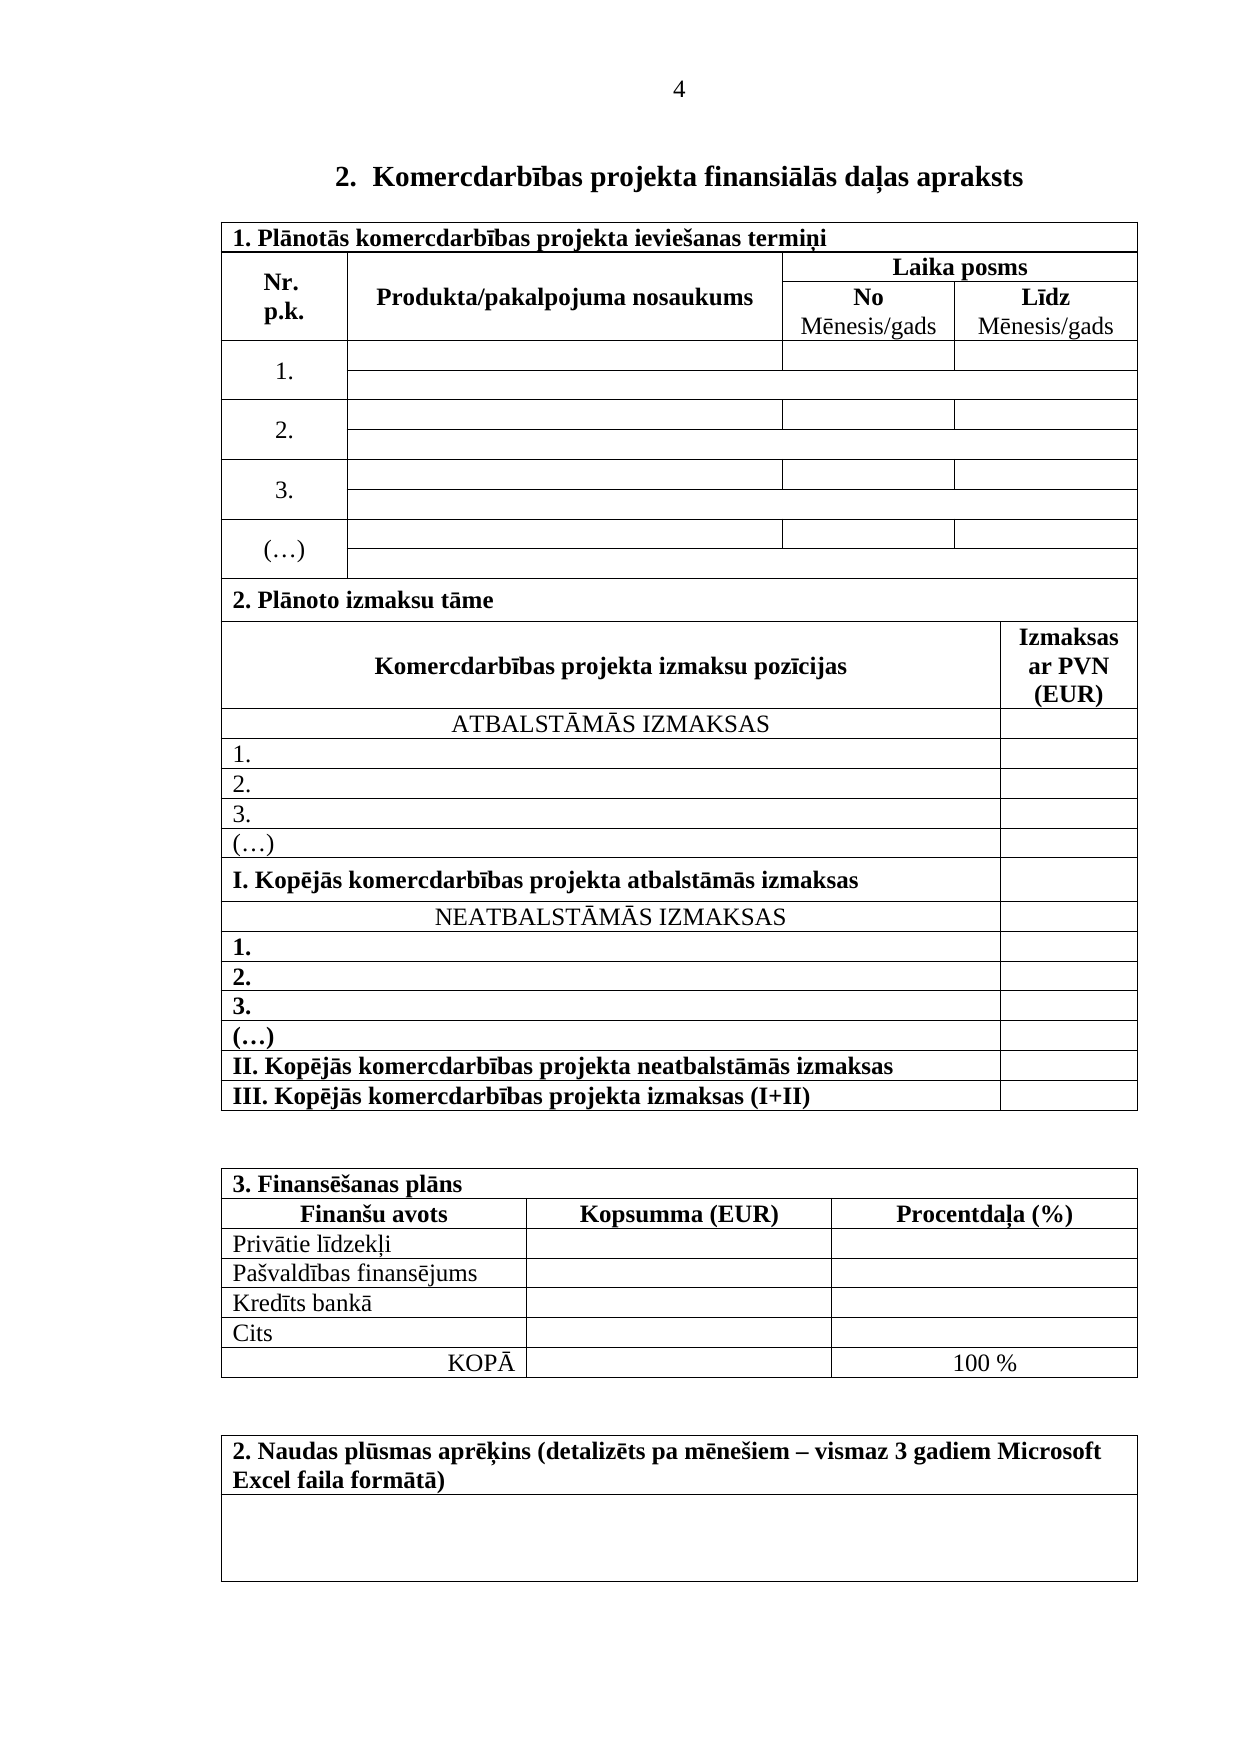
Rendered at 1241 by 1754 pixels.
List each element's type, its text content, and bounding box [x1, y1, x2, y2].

table_cell [832, 1288, 1137, 1317]
table_cell (…) [222, 829, 1000, 857]
table_cell [348, 430, 1137, 459]
table_cell Izmaksas ar PVN (EUR) [1001, 622, 1137, 708]
table_cell Kopsumma (EUR) [527, 1199, 831, 1228]
table_cell [1001, 709, 1137, 738]
table_cell [1001, 739, 1137, 768]
table_cell [348, 549, 1137, 578]
table_cell [783, 520, 954, 548]
table_cell [348, 371, 1137, 399]
table_cell [527, 1348, 831, 1377]
table_cell [348, 460, 782, 489]
table_cell [955, 460, 1137, 489]
table_cell Pašvaldības finansējums [222, 1259, 526, 1287]
table_cell [348, 520, 782, 548]
table_cell [1001, 769, 1137, 798]
table_cell [1001, 902, 1137, 931]
table_cell No Mēnesis/gads [783, 282, 954, 340]
table_cell ATBALSTĀMĀS IZMAKSAS [222, 709, 1000, 738]
table_cell Laika posms [783, 253, 1137, 281]
table_cell [348, 341, 782, 369]
table_cell 3. [222, 991, 1000, 1020]
table_cell KOPĀ [222, 1348, 526, 1377]
table_cell 2. Plānoto izmaksu tāme [222, 579, 1137, 621]
table_cell II. Kopējās komercdarbības projekta neatbalstāmās izmaksas [222, 1051, 1000, 1080]
table_cell 3. [222, 799, 1000, 827]
table_cell [1001, 991, 1137, 1020]
table_cell 3. [222, 460, 347, 518]
table_cell [1001, 858, 1137, 901]
table_cell [1001, 799, 1137, 827]
table_cell [1001, 1051, 1137, 1080]
table_cell [527, 1288, 831, 1317]
table_cell Komercdarbības projekta izmaksu pozīcijas [222, 622, 1000, 708]
table_cell Līdz Mēnesis/gads [955, 282, 1137, 340]
table_cell Kredīts bankā [222, 1288, 526, 1317]
table_cell [832, 1229, 1137, 1257]
table_cell [832, 1259, 1137, 1287]
table_cell 1. [222, 739, 1000, 768]
table_cell NEATBALSTĀMĀS IZMAKSAS [222, 902, 1000, 931]
table_header 3. Finansēšanas plāns [222, 1169, 1137, 1198]
table_cell [783, 341, 954, 369]
list Komercdarbības projekta finansiālās daļas apraksts [177, 159, 1181, 193]
table_cell III. Kopējās komercdarbības projekta izmaksas (I+II) [222, 1081, 1000, 1109]
table_cell [1001, 962, 1137, 990]
table_cell 2. [222, 400, 347, 459]
table_cell [832, 1318, 1137, 1347]
table_cell Produkta/pakalpojuma nosaukums [348, 253, 782, 340]
table_cell [527, 1318, 831, 1347]
table_cell Finanšu avots [222, 1199, 526, 1228]
table_cell [783, 400, 954, 429]
table_cell [348, 490, 1137, 518]
table_cell I. Kopējās komercdarbības projekta atbalstāmās izmaksas [222, 858, 1000, 901]
table_header 1. Plānotās komercdarbības projekta ieviešanas termiņi [222, 223, 1137, 251]
table_cell [955, 520, 1137, 548]
table_cell [783, 460, 954, 489]
table_cell 100 % [832, 1348, 1137, 1377]
table_cell Procentdaļa (%) [832, 1199, 1137, 1228]
table_cell [1001, 932, 1137, 961]
table_cell 2. [222, 962, 1000, 990]
table_cell [527, 1229, 831, 1257]
table_cell (…) [222, 520, 347, 578]
table_cell [1001, 1081, 1137, 1109]
table_header 2. Naudas plūsmas aprēķins (detalizēts pa mēnešiem – vismaz 3 gadiem Microsoft Excel faila formātā) [222, 1436, 1137, 1494]
table_cell [1001, 1021, 1137, 1050]
table_cell [527, 1259, 831, 1287]
table_cell (…) [222, 1021, 1000, 1050]
table_cell Nr. p.k. [222, 253, 347, 340]
table_cell 2. [222, 769, 1000, 798]
table_cell 1. [222, 341, 347, 399]
table_cell Cits [222, 1318, 526, 1347]
table_cell Privātie līdzekļi [222, 1229, 526, 1257]
table_cell [222, 1495, 1137, 1581]
table_cell [955, 400, 1137, 429]
table_cell 1. [222, 932, 1000, 961]
table_cell [1001, 829, 1137, 857]
table_cell [348, 400, 782, 429]
table_cell [955, 341, 1137, 369]
